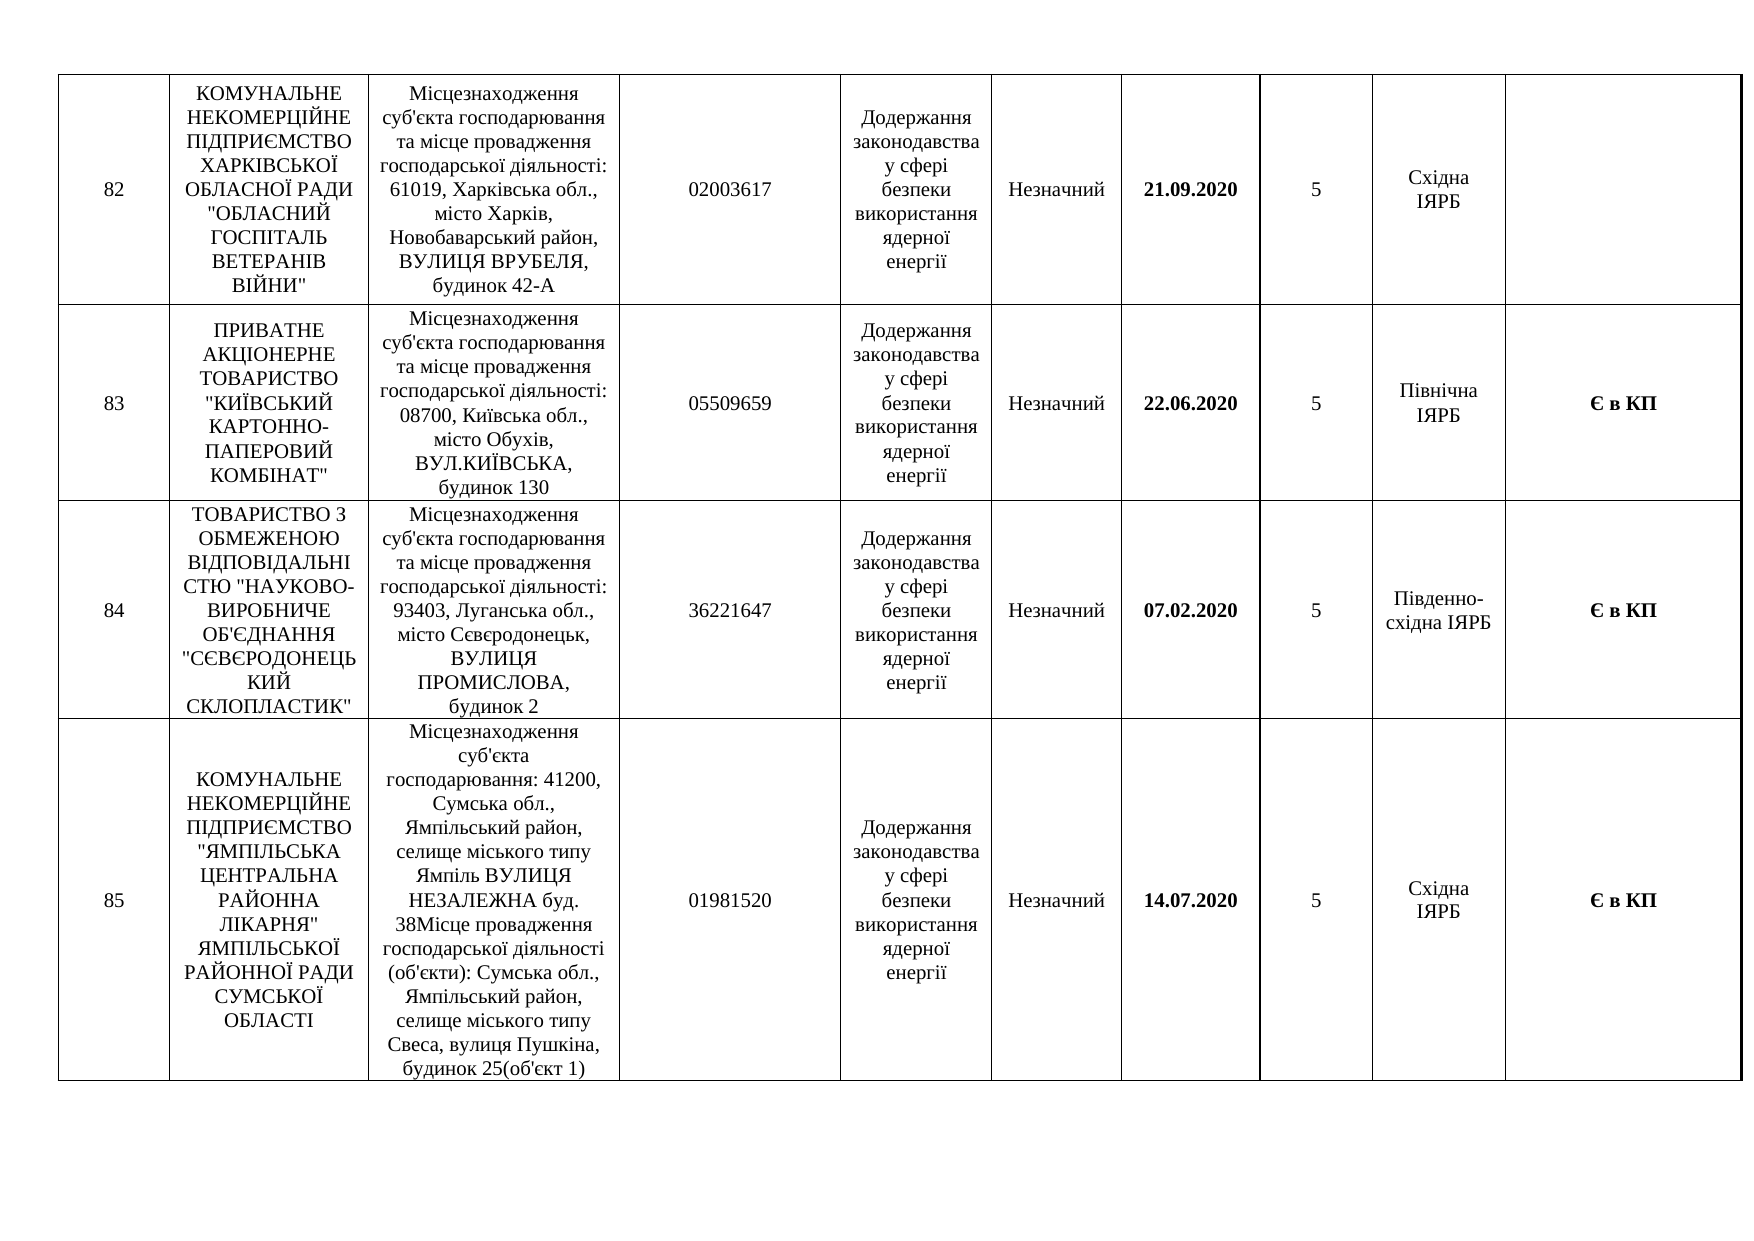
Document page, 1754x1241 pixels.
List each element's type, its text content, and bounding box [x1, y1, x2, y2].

table_cell 5 [1261, 719, 1372, 1080]
table_cell 05509659 [620, 305, 840, 500]
table_cell Незначний [992, 501, 1121, 718]
table_cell 02003617 [620, 75, 840, 303]
table_cell Східна ІЯРБ [1373, 719, 1505, 1080]
table_cell 5 [1261, 75, 1372, 303]
table_cell Є в КП [1506, 305, 1740, 500]
table_cell 36221647 [620, 501, 840, 718]
table_cell Додержання законодавства у сфері безпеки використання ядерної енергії [841, 305, 991, 500]
table_cell 5 [1261, 501, 1372, 718]
table_cell 22.06.2020 [1122, 305, 1259, 500]
table_cell Північна ІЯРБ [1373, 305, 1505, 500]
table_cell Незначний [992, 305, 1121, 500]
table_cell Незначний [992, 75, 1121, 303]
table_cell Додержання законодавства у сфері безпеки використання ядерної енергії [841, 75, 991, 303]
table_cell 07.02.2020 [1122, 501, 1259, 718]
table_cell ТОВАРИСТВО З ОБМЕЖЕНОЮ ВІДПОВІДАЛЬНІСТЮ "НАУКОВО-ВИРОБНИЧЕ ОБ'ЄДНАННЯ "СЄВЄРОДОНЕЦЬКИЙ СКЛОПЛАСТИК" [170, 501, 368, 718]
table_cell 01981520 [620, 719, 840, 1080]
table_cell КОМУНАЛЬНЕ НЕКОМЕРЦІЙНЕ ПІДПРИЄМСТВО "ЯМПІЛЬСЬКА ЦЕНТРАЛЬНА РАЙОННА ЛІКАРНЯ" ЯМПІЛЬСЬКОЇ РАЙОННОЇ РАДИ СУМСЬКОЇ ОБЛАСТІ [170, 719, 368, 1080]
table_cell 21.09.2020 [1122, 75, 1259, 303]
table_cell 82 [59, 75, 169, 303]
table_cell Місцезнаходження суб'єкта господарювання: 41200, Сумська обл., Ямпільський район, селище міського типу Ямпіль ВУЛИЦЯ НЕЗАЛЕЖНА буд. 38Місце провадження господарської діяльності (об'єкти): Сумська обл., Ямпільський район, селище міського типу Свеса, вулиця Пушкіна, будинок 25(об'єкт 1) [369, 719, 619, 1080]
table_cell Східна ІЯРБ [1373, 75, 1505, 303]
table_cell Місцезнаходження суб'єкта господарювання та місце провадження господарської діяльності: 08700, Київська обл., місто Обухів, ВУЛ.КИЇВСЬКА, будинок 130 [369, 305, 619, 500]
table_cell 14.07.2020 [1122, 719, 1259, 1080]
table_cell 5 [1261, 305, 1372, 500]
table_cell 84 [59, 501, 169, 718]
table_cell Є в КП [1506, 501, 1740, 718]
table_cell 85 [59, 719, 169, 1080]
table_cell Місцезнаходження суб'єкта господарювання та місце провадження господарської діяльності: 61019, Харківська обл., місто Харків, Новобаварський район, ВУЛИЦЯ ВРУБЕЛЯ, будинок 42-А [369, 75, 619, 303]
table_cell 83 [59, 305, 169, 500]
table_cell Є в КП [1506, 719, 1740, 1080]
table_cell Незначний [992, 719, 1121, 1080]
table_cell Додержання законодавства у сфері безпеки використання ядерної енергії [841, 501, 991, 718]
table_cell Південно-східна ІЯРБ [1373, 501, 1505, 718]
table_cell Додержання законодавства у сфері безпеки використання ядерної енергії [841, 719, 991, 1080]
table_cell Місцезнаходження суб'єкта господарювання та місце провадження господарської діяльності: 93403, Луганська обл., місто Сєвєродонецьк, ВУЛИЦЯ ПРОМИСЛОВА, будинок 2 [369, 501, 619, 718]
table_cell КОМУНАЛЬНЕ НЕКОМЕРЦІЙНЕ ПІДПРИЄМСТВО ХАРКІВСЬКОЇ ОБЛАСНОЇ РАДИ "ОБЛАСНИЙ ГОСПІТАЛЬ ВЕТЕРАНІВ ВІЙНИ" [170, 75, 368, 303]
table_cell [1506, 75, 1740, 303]
table_cell ПРИВАТНЕ АКЦІОНЕРНЕ ТОВАРИСТВО "КИЇВСЬКИЙ КАРТОННО-ПАПЕРОВИЙ КОМБІНАТ" [170, 305, 368, 500]
